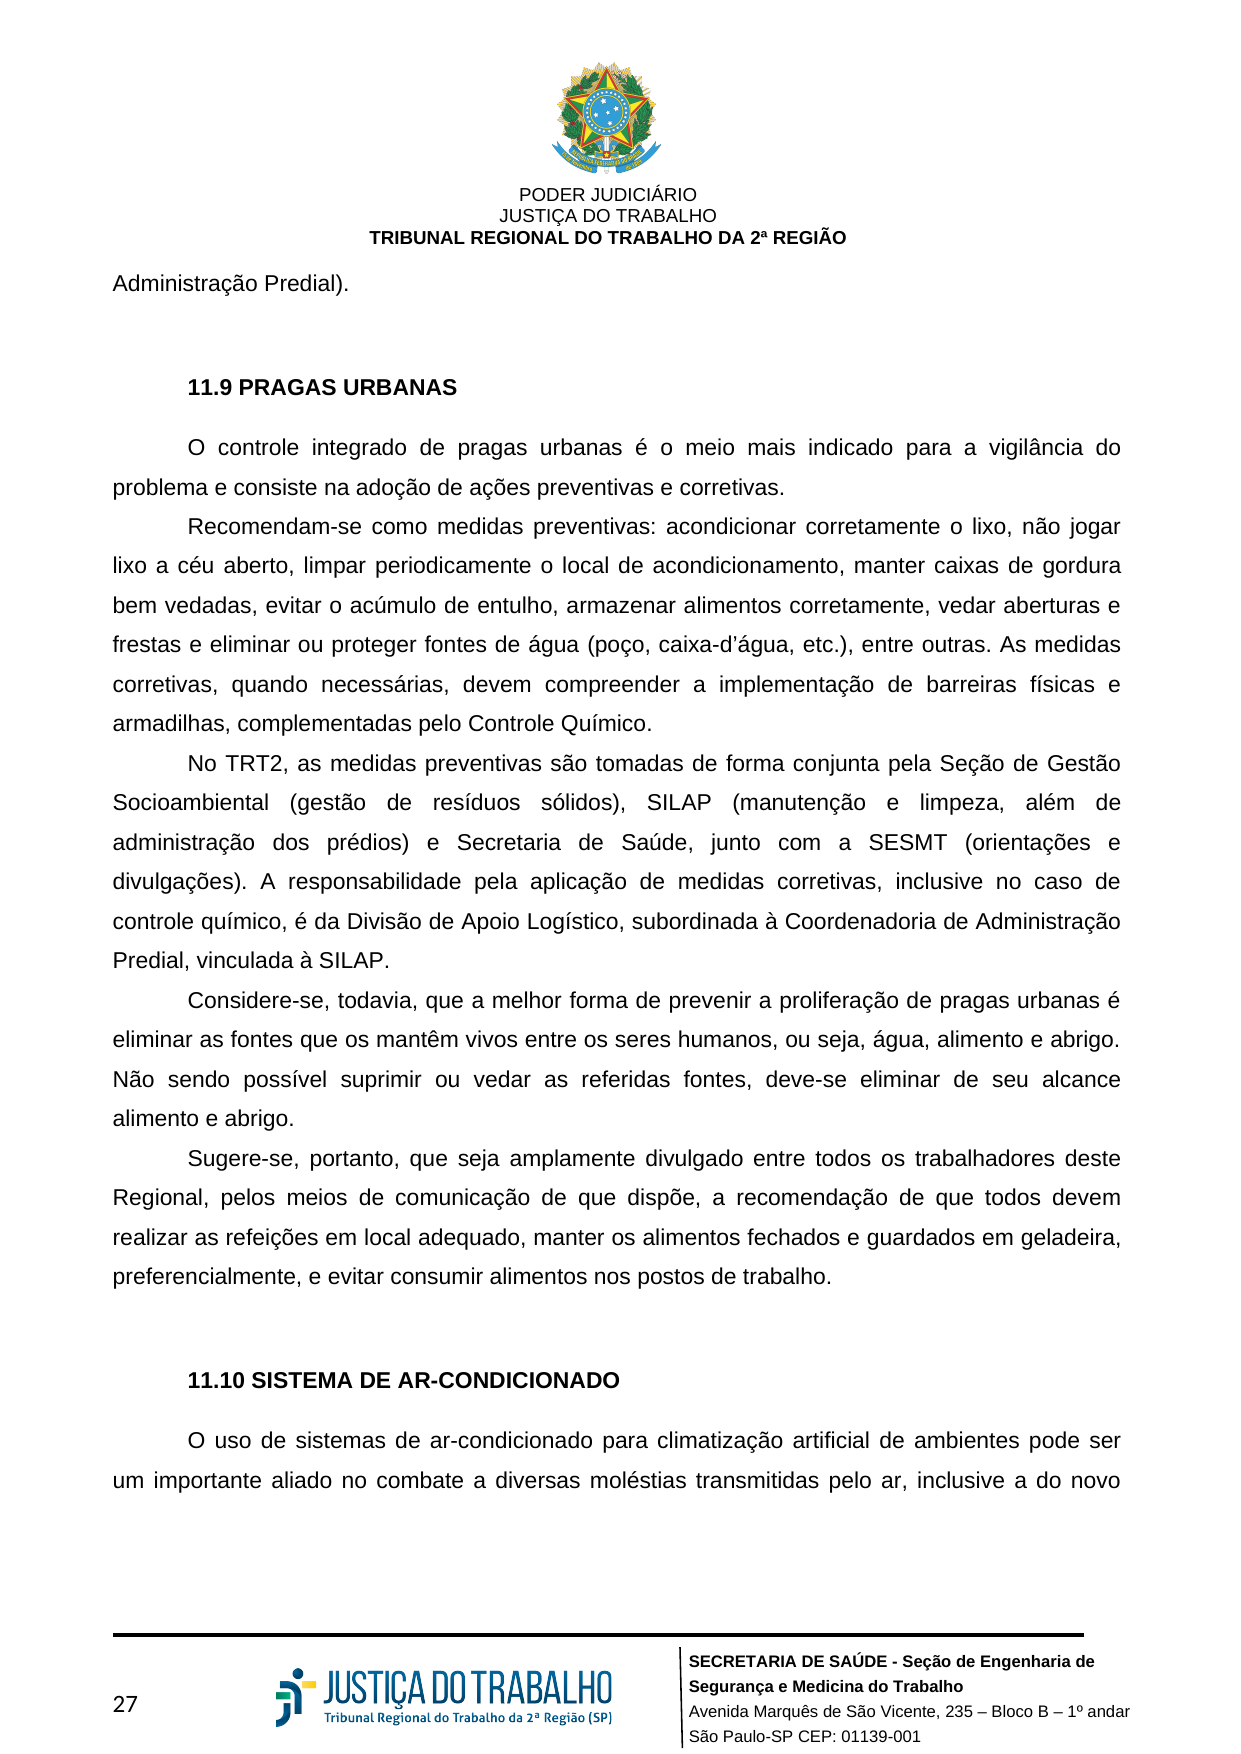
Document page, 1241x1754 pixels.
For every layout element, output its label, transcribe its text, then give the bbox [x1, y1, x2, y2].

text Sugere-se, portanto, que seja amplamente divulgado entre todos os trabalhadores deste Regional, pelos meios de comunicação de que dispõe, a recomendação de que todos devem realizar as refeições em local adequado, manter os alimentos fechados e guardados em geladeira, preferencialmente, e evitar consumir alimentos nos postos de trabalho. [112, 1145, 1122, 1289]
text O controle integrado de pragas urbanas é o meio mais indicado para a vigilância do problema e consiste na adoção de ações preventivas e corretivas. [112, 434, 1122, 500]
picture [276, 1668, 612, 1727]
picture [551, 62, 662, 174]
subtitle 11.10 SISTEMA DE AR-CONDICIONADO [112, 1367, 1122, 1393]
text Administração Predial). [112, 270, 1122, 296]
text Recomendam-se como medidas preventivas: acondicionar corretamente o lixo, não jogar lixo a céu aberto, limpar periodicamente o local de acondicionamento, manter caixas de gordura bem vedadas, evitar o acúmulo de entulho, armazenar alimentos corretamente, vedar aberturas e frestas e eliminar ou proteger fontes de água (poço, caixa-d’água, etc.), entre outras. As medidas corretivas, quando necessárias, devem compreender a implementação de barreiras físicas e armadilhas, complementadas pelo Controle Químico. [112, 513, 1122, 737]
subtitle 11.9 PRAGAS URBANAS [112, 374, 1122, 400]
text No TRT2, as medidas preventivas são tomadas de forma conjunta pela Seção de Gestão Socioambiental (gestão de resíduos sólidos), SILAP (manutenção e limpeza, além de administração dos prédios) e Secretaria de Saúde, junto com a SESMT (orientações e divulgações). A responsabilidade pela aplicação de medidas corretivas, inclusive no caso de controle químico, é da Divisão de Apoio Logístico, subordinada à Coordenadoria de Administração Predial, vinculada à SILAP. [112, 750, 1122, 974]
text Considere-se, todavia, que a melhor forma de prevenir a proliferação de pragas urbanas é eliminar as fontes que os mantêm vivos entre os seres humanos, ou seja, água, alimento e abrigo. Não sendo possível suprimir ou vedar as referidas fontes, deve-se eliminar de seu alcance alimento e abrigo. [112, 987, 1122, 1132]
text O uso de sistemas de ar-condicionado para climatização artificial de ambientes pode ser um importante aliado no combate a diversas moléstias transmitidas pelo ar, inclusive a do novo [112, 1427, 1122, 1493]
